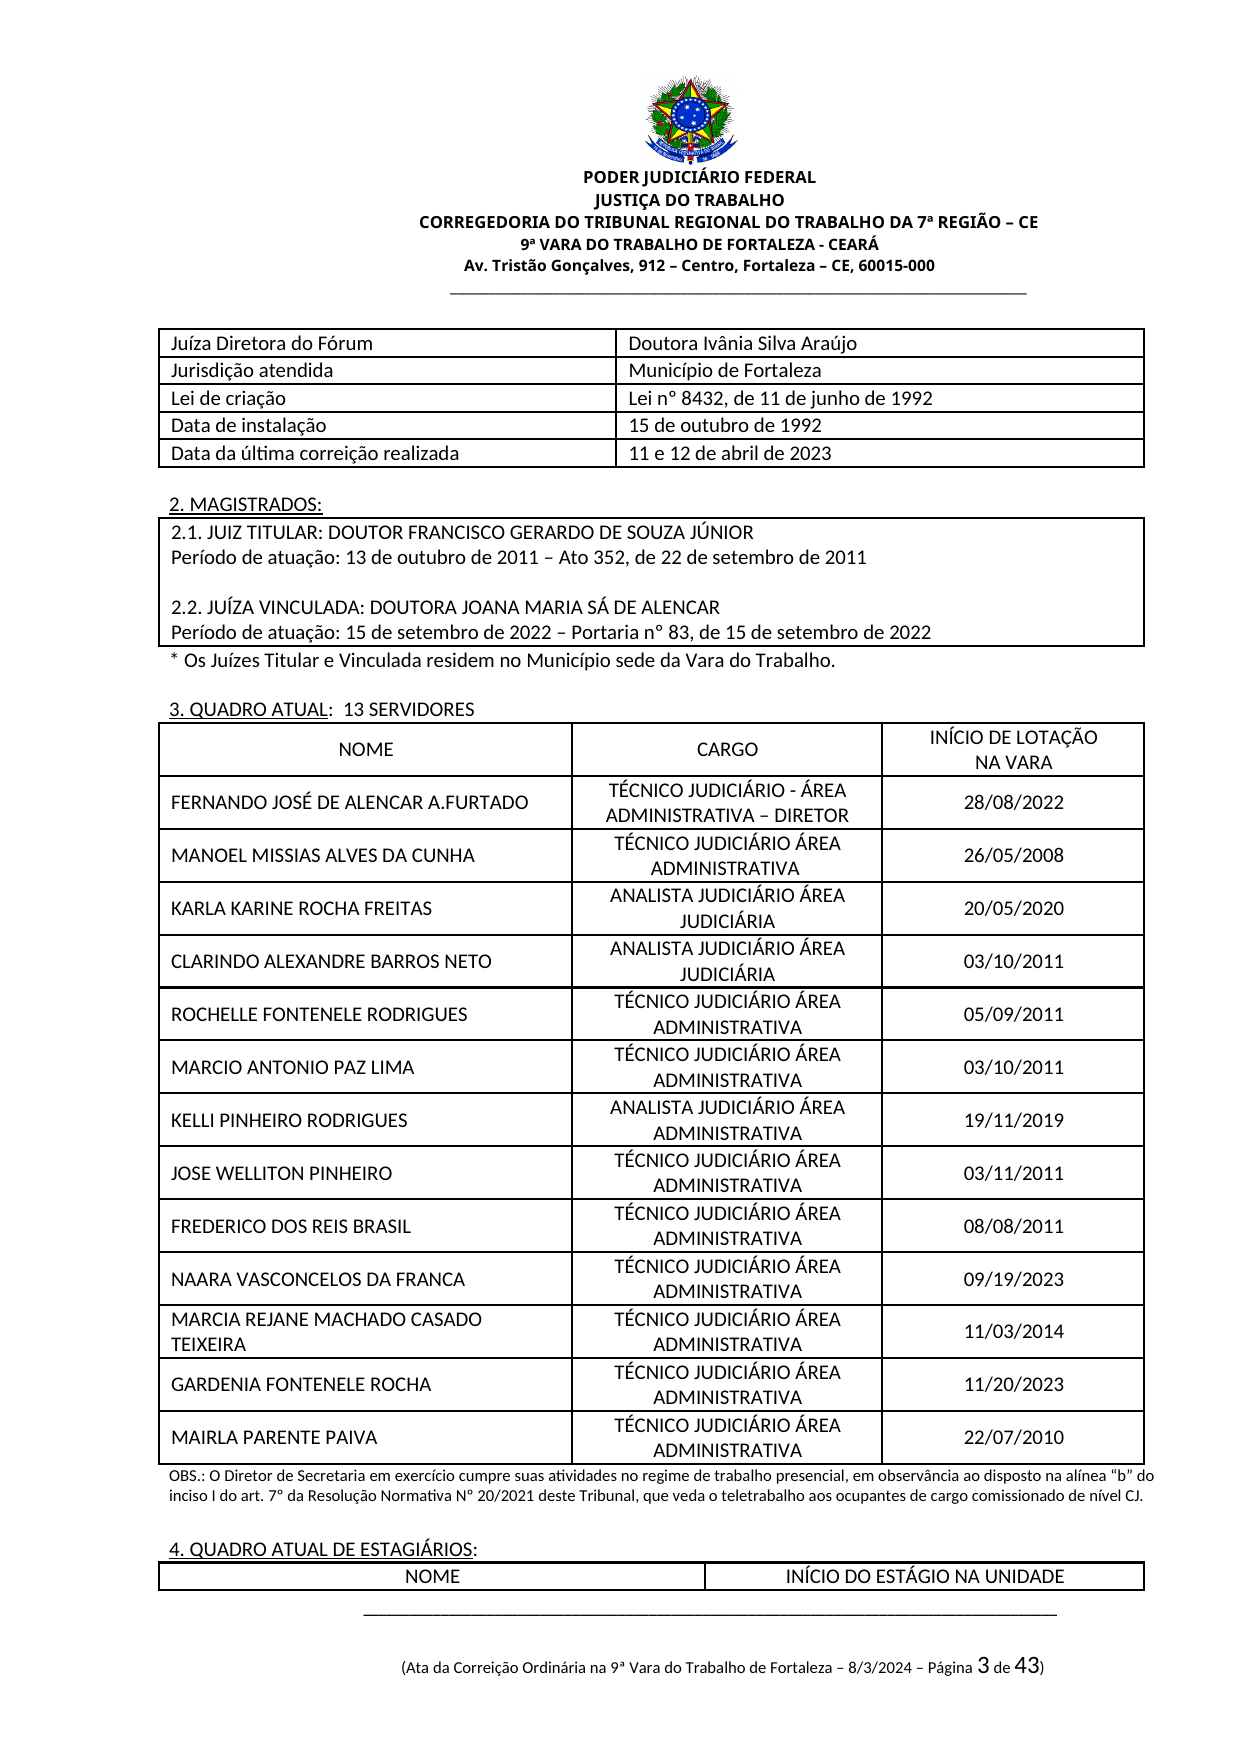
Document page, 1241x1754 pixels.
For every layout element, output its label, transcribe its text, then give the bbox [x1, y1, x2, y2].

table_cell TÉCNICO JUDICIÁRIO - ÁREA ADMINISTRATIVA – DIRETOR [573, 777, 881, 828]
text * Os Juízes Titular e Vinculada residem no Município sede da Vara do Trabalho. [169, 647, 1155, 672]
table_cell Data da última correição realizada [160, 440, 615, 466]
table_cell Lei nº 8432, de 11 de junho de 1992 [617, 385, 1143, 411]
text 3. QUADRO ATUAL: 13 SERVIDORES [169, 696, 1155, 722]
table_cell ANALISTA JUDICIÁRIO ÁREA JUDICIÁRIA [573, 936, 881, 986]
table_cell ANALISTA JUDICIÁRIO ÁREA JUDICIÁRIA [573, 883, 881, 933]
table_cell NAARA VASCONCELOS DA FRANCA [160, 1253, 571, 1304]
table_cell 08/08/2011 [883, 1200, 1143, 1251]
table_cell JOSE WELLITON PINHEIRO [160, 1147, 571, 1198]
table_cell TÉCNICO JUDICIÁRIO ÁREA ADMINISTRATIVA [573, 1253, 881, 1304]
table_header CARGO [573, 724, 881, 775]
table_cell ANALISTA JUDICIÁRIO ÁREA ADMINISTRATIVA [573, 1094, 881, 1145]
table_cell 28/08/2022 [883, 777, 1143, 828]
table_cell TÉCNICO JUDICIÁRIO ÁREA ADMINISTRATIVA [573, 1041, 881, 1092]
text OBS.: O Diretor de Secretaria em exercício cumpre suas atividades no regime de trabalho presencial, em observância ao disposto na alínea “b” do inciso I do art. 7º da Resolução Normativa Nº 20/2021 deste Tribunal, que veda o teletrabalho aos ocupantes de cargo comissionado de nível CJ. [169, 1465, 1155, 1505]
table_cell 11/03/2014 [883, 1306, 1143, 1357]
table_cell Data de instalação [160, 413, 615, 438]
table_cell TÉCNICO JUDICIÁRIO ÁREA ADMINISTRATIVA [573, 830, 881, 881]
text 4. QUADRO ATUAL DE ESTAGIÁRIOS: [169, 1536, 1155, 1561]
table_cell MARCIO ANTONIO PAZ LIMA [160, 1041, 571, 1092]
table_cell 26/05/2008 [883, 830, 1143, 881]
table_header NOME [160, 1564, 704, 1589]
table_cell TÉCNICO JUDICIÁRIO ÁREA ADMINISTRATIVA [573, 1359, 881, 1410]
table_cell FERNANDO JOSÉ DE ALENCAR A.FURTADO [160, 777, 571, 828]
table_cell TÉCNICO JUDICIÁRIO ÁREA ADMINISTRATIVA [573, 989, 881, 1039]
table_cell 22/07/2010 [883, 1412, 1143, 1463]
table_cell TÉCNICO JUDICIÁRIO ÁREA ADMINISTRATIVA [573, 1200, 881, 1251]
table_cell 20/05/2020 [883, 883, 1143, 933]
table_cell 09/19/2023 [883, 1253, 1143, 1304]
table_cell 11 e 12 de abril de 2023 [617, 440, 1143, 466]
table_cell Lei de criação [160, 385, 615, 411]
table_cell 11/20/2023 [883, 1359, 1143, 1410]
table_cell 03/11/2011 [883, 1147, 1143, 1198]
table_cell TÉCNICO JUDICIÁRIO ÁREA ADMINISTRATIVA [573, 1147, 881, 1198]
table_cell 15 de outubro de 1992 [617, 413, 1143, 438]
table_cell TÉCNICO JUDICIÁRIO ÁREA ADMINISTRATIVA [573, 1306, 881, 1357]
text 2. MAGISTRADOS: [169, 492, 1155, 517]
table_cell CLARINDO ALEXANDRE BARROS NETO [160, 936, 571, 986]
table_cell Município de Fortaleza [617, 358, 1143, 383]
table_header NOME [160, 724, 571, 775]
table_cell 03/10/2011 [883, 1041, 1143, 1092]
picture [640, 73, 739, 166]
table_cell KELLI PINHEIRO RODRIGUES [160, 1094, 571, 1145]
table_cell Jurisdição atendida [160, 358, 615, 383]
table_header INÍCIO DE LOTAÇÃO NA VARA [883, 724, 1143, 775]
table_cell FREDERICO DOS REIS BRASIL [160, 1200, 571, 1251]
table_cell GARDENIA FONTENELE ROCHA [160, 1359, 571, 1410]
table_cell MANOEL MISSIAS ALVES DA CUNHA [160, 830, 571, 881]
table_cell 19/11/2019 [883, 1094, 1143, 1145]
table_cell ROCHELLE FONTENELE RODRIGUES [160, 989, 571, 1039]
table_cell TÉCNICO JUDICIÁRIO ÁREA ADMINISTRATIVA [573, 1412, 881, 1463]
table_cell KARLA KARINE ROCHA FREITAS [160, 883, 571, 933]
table_cell 05/09/2011 [883, 989, 1143, 1039]
table_cell MAIRLA PARENTE PAIVA [160, 1412, 571, 1463]
table_header 2.1. JUIZ TITULAR: DOUTOR FRANCISCO GERARDO DE SOUZA JÚNIOR Período de atuação: 13 de outubro de 2011 – Ato 352, de 22 de setembro de 2011 2.2. JUÍZA VINCULADA: DOUTORA JOANA MARIA SÁ DE ALENCAR Período de atuação: 15 de setembro de 2022 – Portaria nº 83, de 15 de setembro de 2022 [160, 519, 1143, 645]
table_header Doutora Ivânia Silva Araújo [617, 330, 1143, 356]
table_header Juíza Diretora do Fórum [160, 330, 615, 356]
table_header INÍCIO DO ESTÁGIO NA UNIDADE [706, 1564, 1143, 1589]
table_cell MARCIA REJANE MACHADO CASADO TEIXEIRA [160, 1306, 571, 1357]
table_cell 03/10/2011 [883, 936, 1143, 986]
